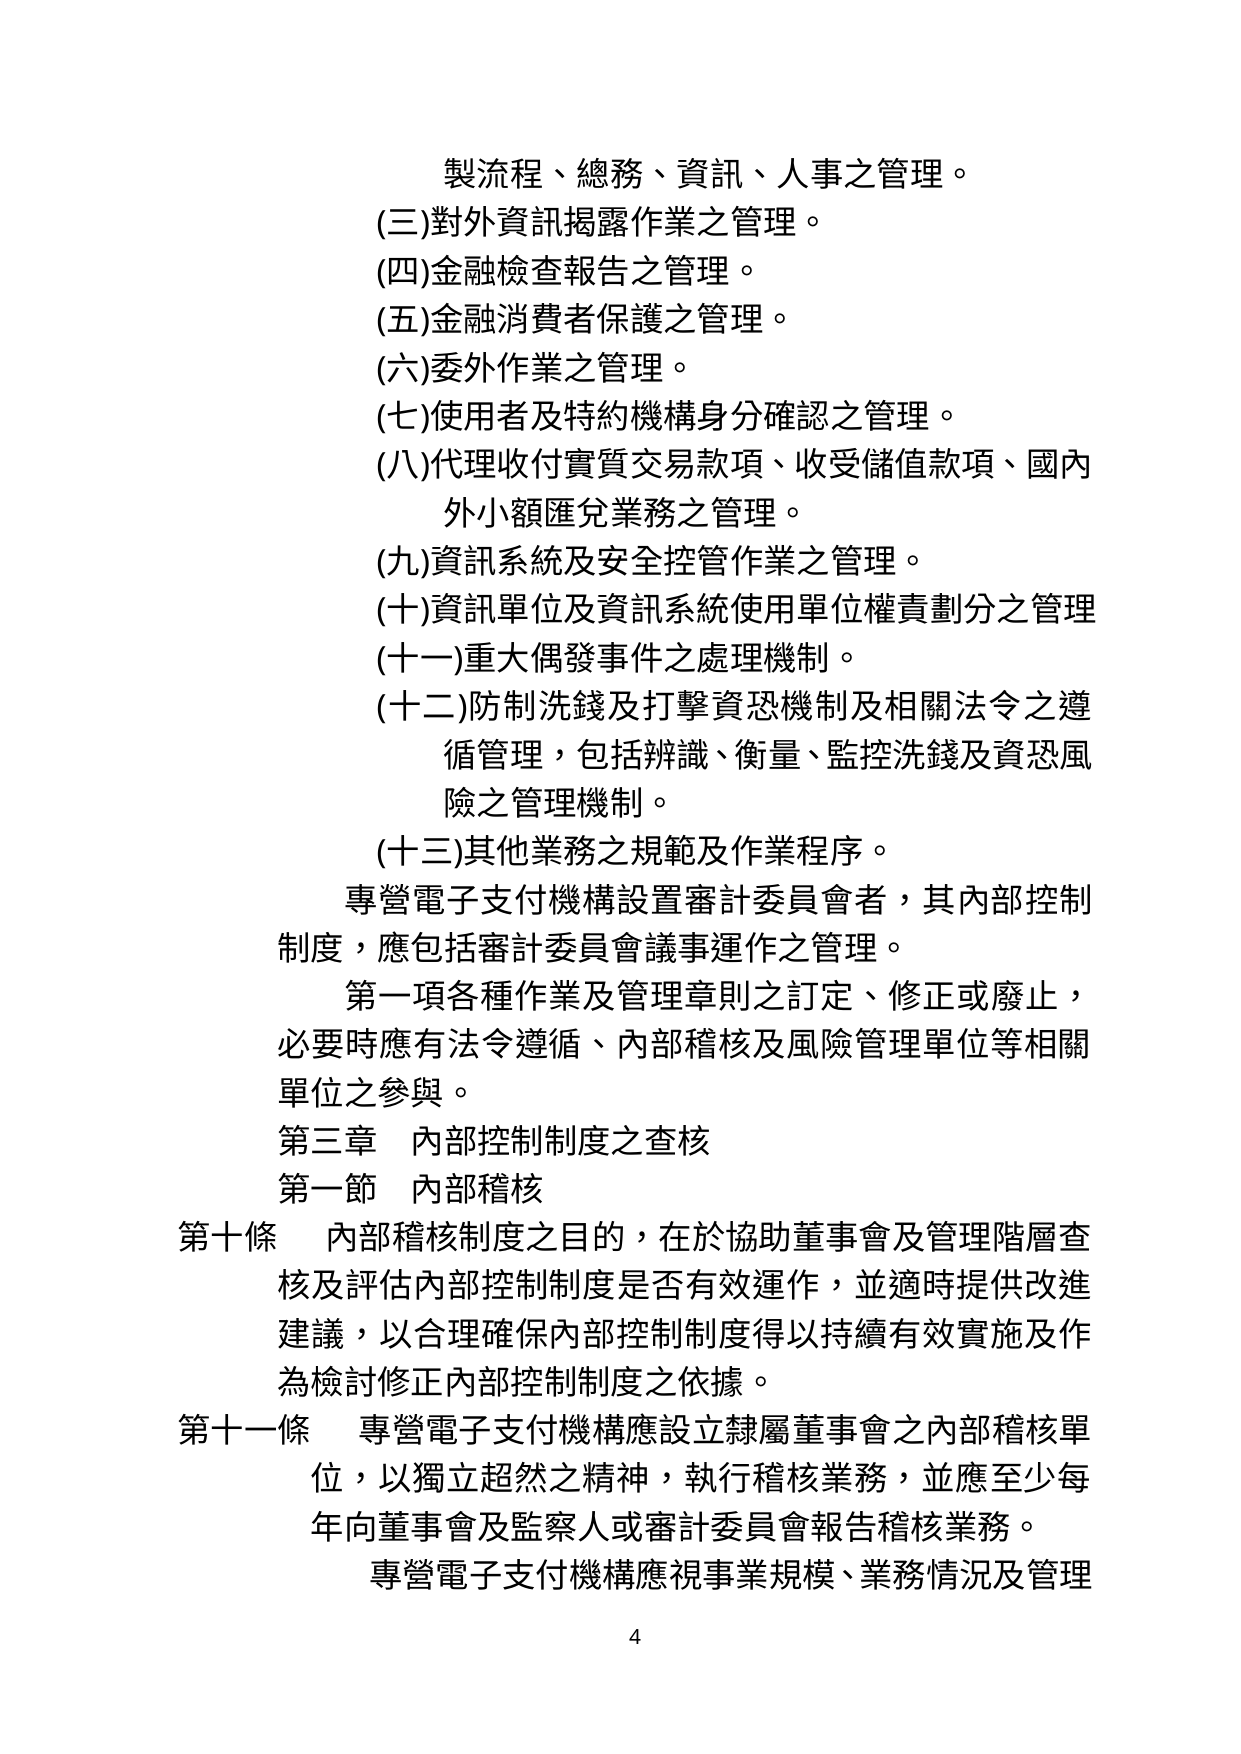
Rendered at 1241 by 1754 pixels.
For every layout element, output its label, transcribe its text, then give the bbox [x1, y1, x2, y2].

text 第一項各種作業及管理章則之訂定、修正或廢止，必要時應有法令遵循、內部稽核及風險管理單位等相關單位之參與。 [277, 970, 1092, 1114]
text 第三章 內部控制制度之查核 [277, 1114, 1092, 1163]
text (五)金融消費者保護之管理。 [376, 293, 1092, 341]
text (七)使用者及特約機構身分確認之管理。 [376, 390, 1092, 438]
text (四)金融檢查報告之管理。 [376, 244, 1092, 293]
text 第十一條 專營電子支付機構應設立隸屬董事會之內部稽核單位，以獨立超然之精神，執行稽核業務，並應至少每年向董事會及監察人或審計委員會報告稽核業務。 [177, 1404, 1092, 1549]
text (三)對外資訊揭露作業之管理。 [376, 196, 1092, 244]
text 專營電子支付機構設置審計委員會者，其內部控制制度，應包括審計委員會議事運作之管理。 [277, 873, 1092, 970]
text 製流程、總務、資訊、人事之管理。 [376, 148, 1092, 196]
text (十一)重大偶發事件之處理機制。 [376, 632, 1092, 680]
text (十二)防制洗錢及打擊資恐機制及相關法令之遵循管理，包括辨識、衡量、監控洗錢及資恐風險之管理機制。 [376, 680, 1092, 825]
text 專營電子支付機構應視事業規模、業務情況及管理 [302, 1549, 1092, 1597]
text (六)委外作業之管理。 [376, 341, 1092, 390]
text 第十條 內部稽核制度之目的，在於協助董事會及管理階層查核及評估內部控制制度是否有效運作，並適時提供改進建議，以合理確保內部控制制度得以持續有效實施及作為檢討修正內部控制制度之依據。 [177, 1211, 1092, 1404]
text (十)資訊單位及資訊系統使用單位權責劃分之管理。 [376, 583, 1092, 632]
text (九)資訊系統及安全控管作業之管理。 [376, 535, 1092, 583]
text 第一節 內部稽核 [277, 1163, 1092, 1211]
text (八)代理收付實質交易款項、收受儲值款項、國內外小額匯兌業務之管理。 [376, 438, 1092, 535]
text (十三)其他業務之規範及作業程序。 [376, 825, 1092, 873]
